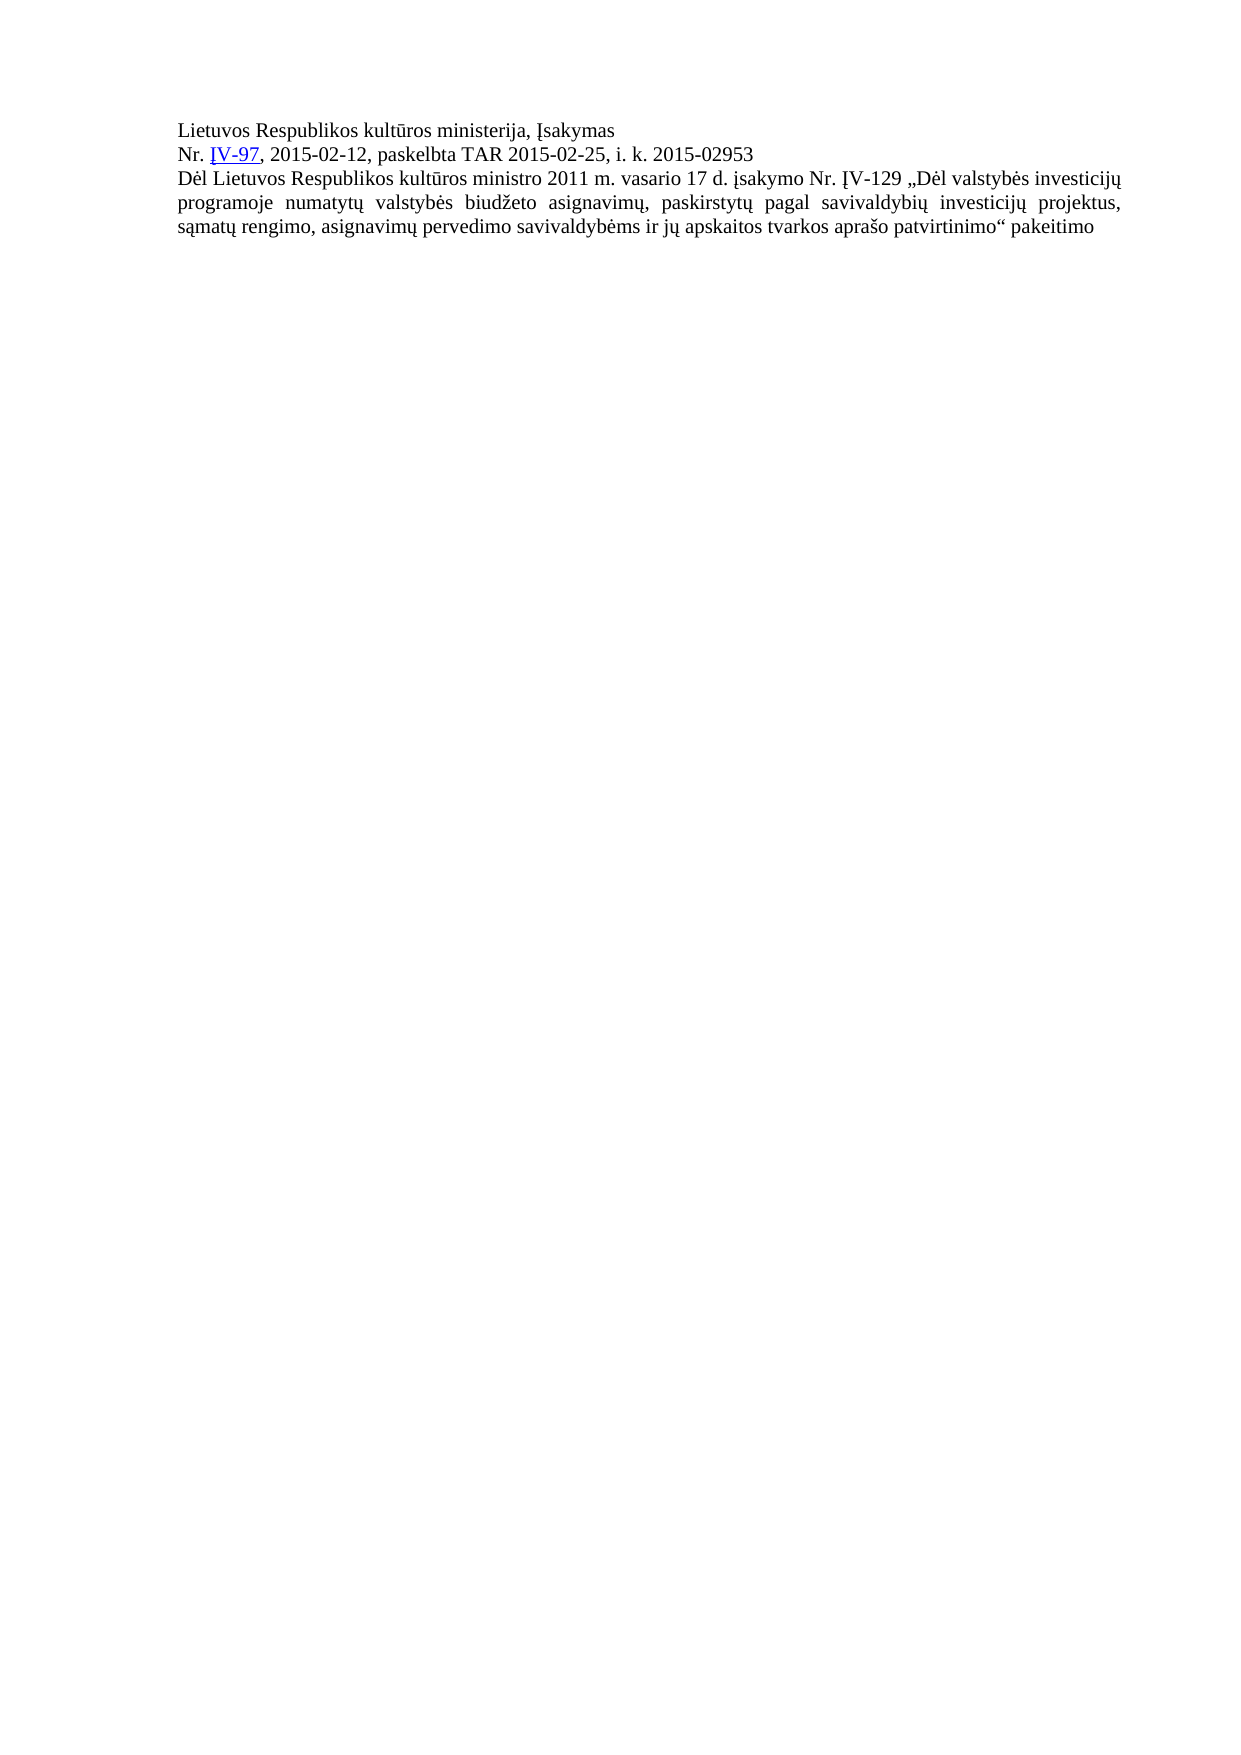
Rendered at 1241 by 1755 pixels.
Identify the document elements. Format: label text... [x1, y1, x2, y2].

text Nr. ĮV-97, 2015-02-12, paskelbta TAR 2015-02-25, i. k. 2015-02953 [177, 142, 1122, 166]
text Lietuvos Respublikos kultūros ministerija, Įsakymas [177, 118, 1122, 142]
text Dėl Lietuvos Respublikos kultūros ministro 2011 m. vasario 17 d. įsakymo Nr. ĮV-129 „Dėl valstybės investicijų programoje numatytų valstybės biudžeto asignavimų, paskirstytų pagal savivaldybių investicijų projektus, sąmatų rengimo, asignavimų pervedimo savivaldybėms ir jų apskaitos tvarkos aprašo patvirtinimo“ pakeitimo [177, 166, 1122, 238]
